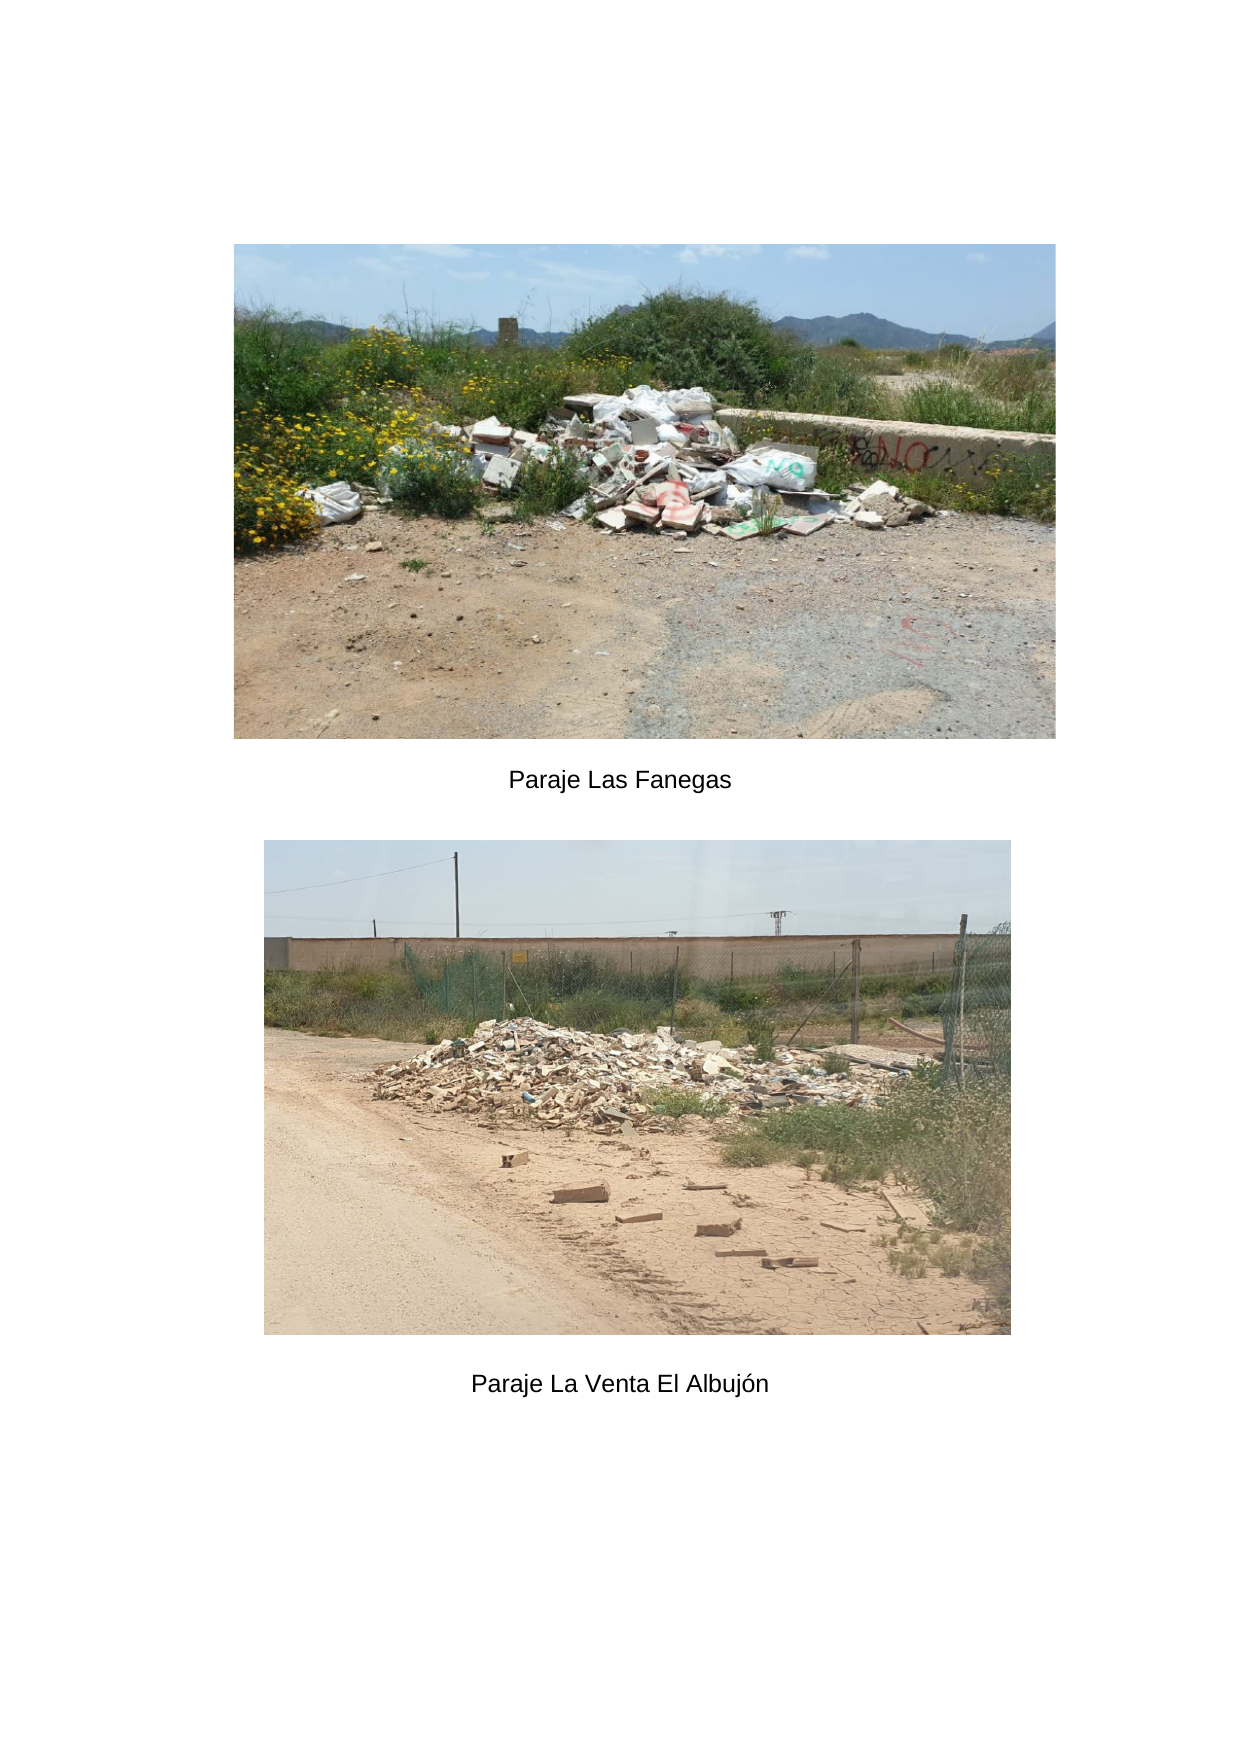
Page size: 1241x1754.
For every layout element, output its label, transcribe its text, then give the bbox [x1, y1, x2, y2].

text Paraje La Venta El Albujón [118, 1369, 1122, 1397]
text Paraje Las Fanegas [118, 765, 1122, 794]
picture [233, 244, 1056, 739]
picture [264, 840, 1011, 1335]
